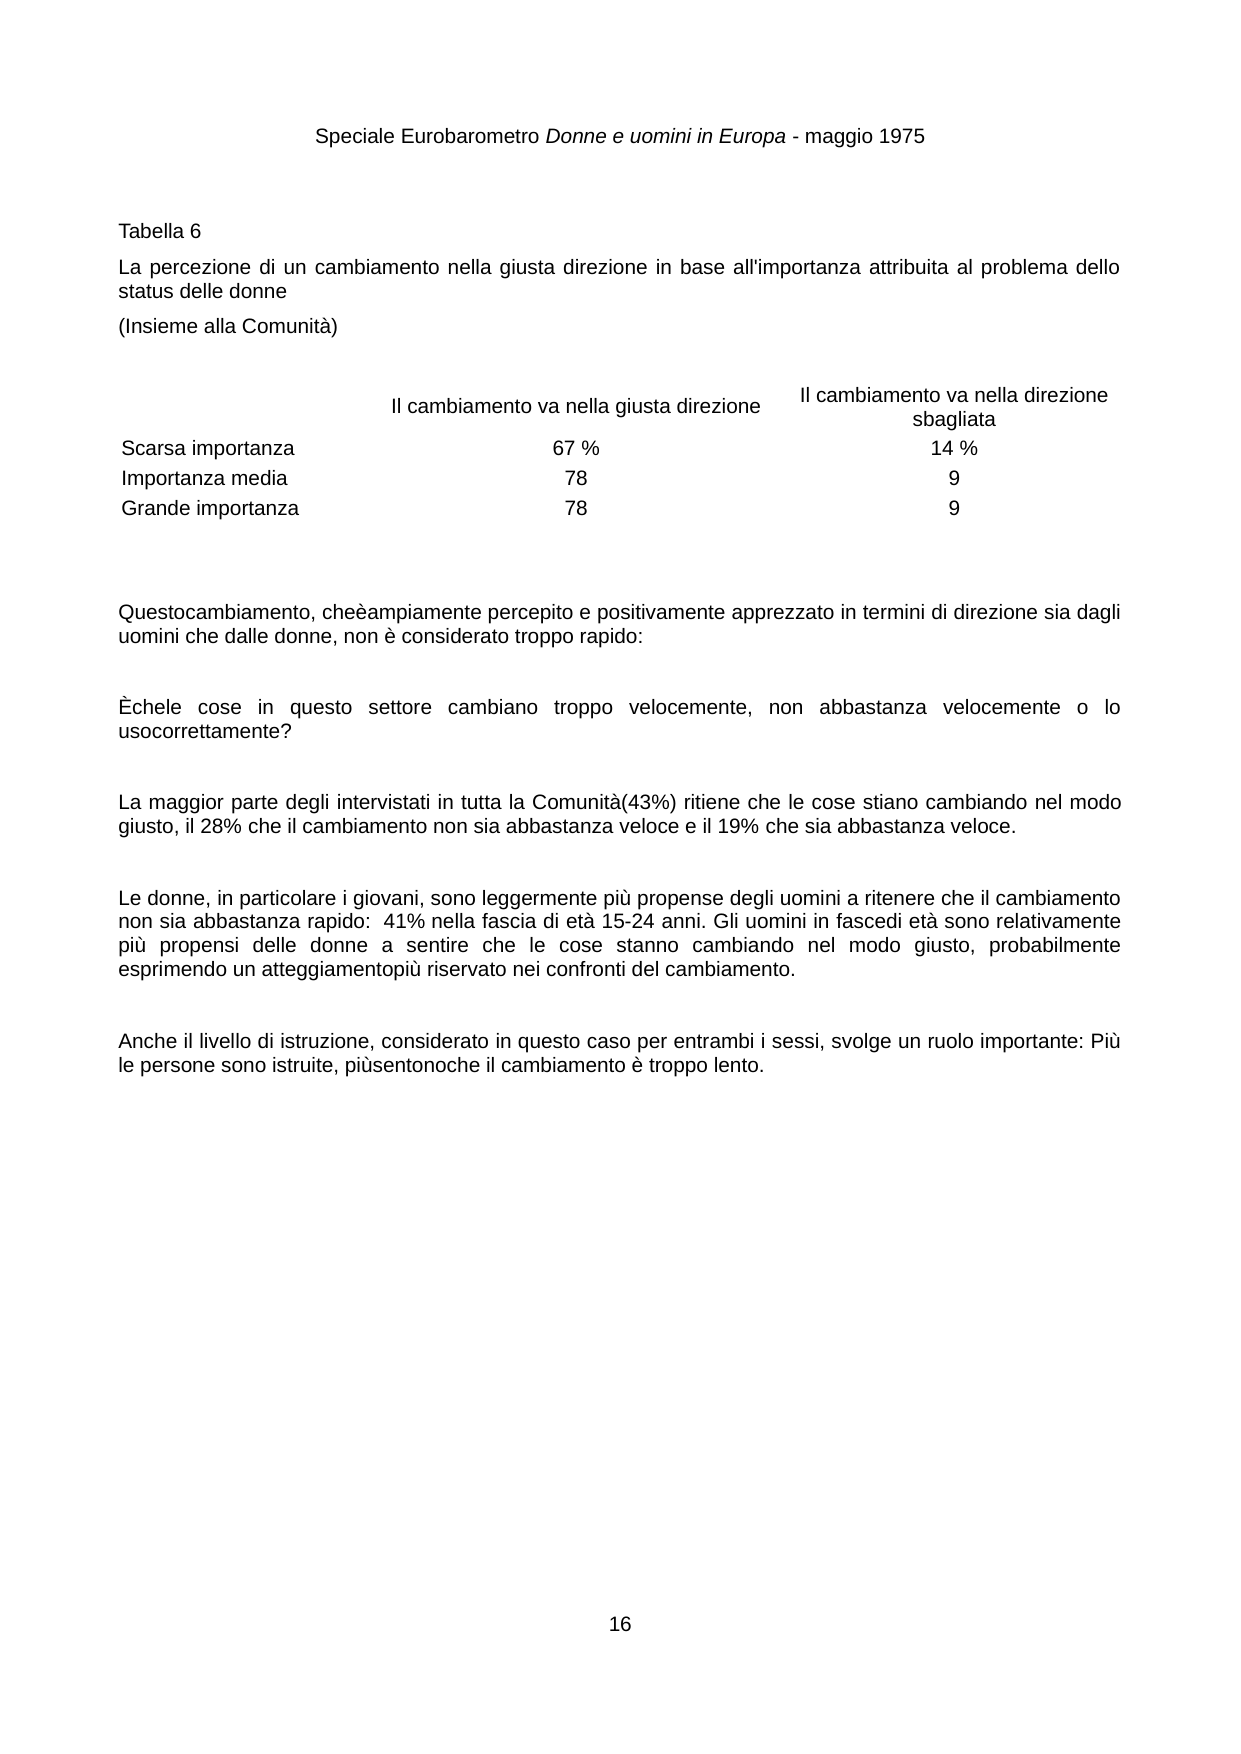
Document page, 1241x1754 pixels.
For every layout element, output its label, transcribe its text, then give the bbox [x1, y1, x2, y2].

table_header [118, 380, 387, 433]
text (Insieme alla Comunità) [118, 314, 1122, 338]
table_cell Importanza media [118, 463, 387, 493]
table_cell 67 % [387, 433, 765, 463]
table_cell 14 % [765, 433, 1143, 463]
table_cell 9 [765, 463, 1143, 493]
table_cell Grande importanza [118, 493, 387, 523]
text Questocambiamento, cheèampiamente percepito e positivamente apprezzato in termini di direzione sia dagli uomini che dalle donne, non è considerato troppo rapido: [118, 600, 1122, 648]
text Le donne, in particolare i giovani, sono leggermente più propense degli uomini a ritenere che il cambiamento non sia abbastanza rapido: 41% nella fascia di età 15-24 anni. Gli uomini in fascedi età sono relativamente più propensi delle donne a sentire che le cose stanno cambiando nel modo giusto, probabilmente esprimendo un atteggiamentopiù riservato nei confronti del cambiamento. [118, 885, 1122, 981]
table_cell Scarsa importanza [118, 433, 387, 463]
text Èchele cose in questo settore cambiano troppo velocemente, non abbastanza velocemente o lo usocorrettamente? [118, 695, 1122, 743]
text Anche il livello di istruzione, considerato in questo caso per entrambi i sessi, svolge un ruolo importante: Più le persone sono istruite, piùsentonoche il cambiamento è troppo lento. [118, 1028, 1122, 1076]
table_header Il cambiamento va nella direzione sbagliata [765, 380, 1143, 433]
text Tabella 6 [118, 219, 1122, 243]
table_cell 9 [765, 493, 1143, 523]
text La maggior parte degli intervistati in tutta la Comunità(43%) ritiene che le cose stiano cambiando nel modo giusto, il 28% che il cambiamento non sia abbastanza veloce e il 19% che sia abbastanza veloce. [118, 790, 1122, 838]
table_header Il cambiamento va nella giusta direzione [387, 380, 765, 433]
table_cell 78 [387, 463, 765, 493]
text La percezione di un cambiamento nella giusta direzione in base all'importanza attribuita al problema dello status delle donne [118, 254, 1122, 302]
table_cell 78 [387, 493, 765, 523]
